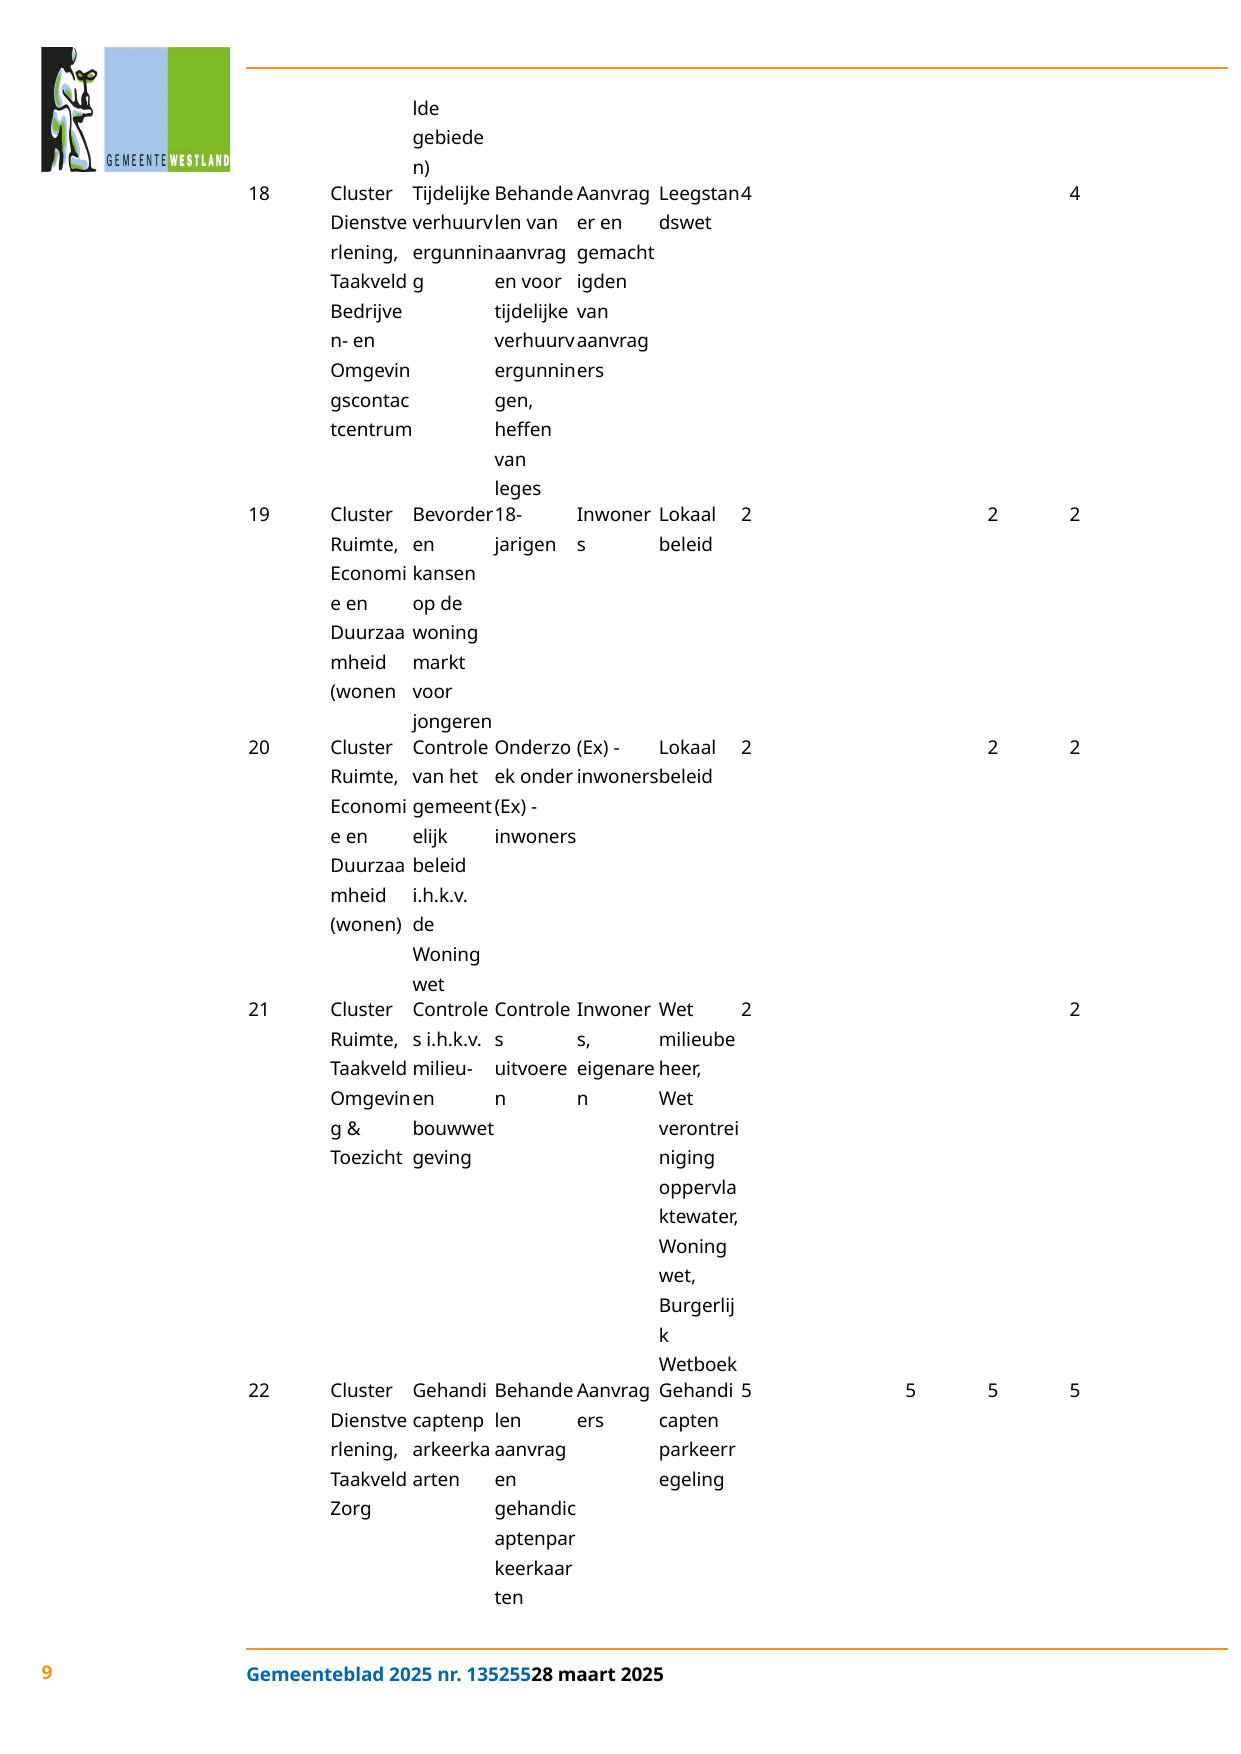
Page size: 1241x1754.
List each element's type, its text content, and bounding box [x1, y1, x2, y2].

table_cell 5 [905, 1377, 987, 1610]
table_cell [987, 996, 1069, 1377]
table_cell [823, 501, 905, 734]
table_cell 2 [741, 501, 823, 734]
table_cell 2 [1069, 996, 1152, 1377]
table_cell [905, 501, 987, 734]
table_cell Aanvragers [577, 1377, 659, 1610]
table_cell Leegstandswet [659, 180, 741, 501]
table_cell 2 [987, 501, 1069, 734]
table_cell Behandelen aanvragen gehandicaptenparkeerkaarten [494, 1377, 577, 1610]
table_cell 19 [248, 501, 330, 734]
table_cell 2 [741, 734, 823, 996]
table_cell [330, 95, 412, 180]
table_cell Inwoners, eigenaren [577, 996, 659, 1377]
table_cell [823, 180, 905, 501]
table_cell [905, 95, 987, 180]
table_cell Gehandicaptenparkeerkaarten [412, 1377, 494, 1610]
table_cell [248, 95, 330, 180]
table_cell Aanvrager en gemachtigden van aanvragers [577, 180, 659, 501]
table_cell [577, 95, 659, 180]
table_cell 2 [987, 734, 1069, 996]
table_cell Cluster Ruimte, Taakveld Omgeving & Toezicht [330, 996, 412, 1377]
table_cell [659, 95, 741, 180]
table_cell 4 [1069, 180, 1152, 501]
table_cell [823, 734, 905, 996]
table_cell [1069, 95, 1152, 180]
table_cell 18-jarigen [494, 501, 577, 734]
table_cell Onderzoek onder (Ex) - inwoners [494, 734, 577, 996]
table_cell Behandelen van aanvragen voor tijdelijke verhuurvergunningen, heffen van leges [494, 180, 577, 501]
table_cell Controles i.h.k.v. milieu- en bouwwetgeving [412, 996, 494, 1377]
table_cell Controle van het gemeentelijk beleid i.h.k.v. de Woningwet [412, 734, 494, 996]
table_cell [905, 180, 987, 501]
table_cell [987, 95, 1069, 180]
table_cell (Ex) - inwoners [577, 734, 659, 996]
table_cell 21 [248, 996, 330, 1377]
table_cell [905, 996, 987, 1377]
table_cell 4 [741, 180, 823, 501]
picture [41, 47, 231, 172]
table_cell Cluster Ruimte, Economie en Duurzaamheid (wonen) [330, 734, 412, 996]
table_cell Lokaal beleid [659, 501, 741, 734]
table_cell Cluster Dienstverlening, Taakveld Bedrijven- en Omgevingscontactcentrum [330, 180, 412, 501]
table_cell Lokaal beleid [659, 734, 741, 996]
table_cell [987, 180, 1069, 501]
table_cell 5 [1069, 1377, 1152, 1610]
table_cell 2 [1069, 501, 1152, 734]
table_cell 20 [248, 734, 330, 996]
table_cell Gehandicapten parkeerregeling [659, 1377, 741, 1610]
table_cell lde gebieden) [412, 95, 494, 180]
table_cell 2 [741, 996, 823, 1377]
table_cell [823, 1377, 905, 1610]
table_cell Wet milieubeheer, Wet verontreiniging oppervlaktewater, Woningwet, Burgerlijk Wetboek [659, 996, 741, 1377]
table_cell Cluster Ruimte, Economie en Duurzaamheid (wonen [330, 501, 412, 734]
table_cell Inwoners [577, 501, 659, 734]
table_cell [494, 95, 577, 180]
table_cell [905, 734, 987, 996]
table_cell 22 [248, 1377, 330, 1610]
table_cell 2 [1069, 734, 1152, 996]
table_cell 5 [741, 1377, 823, 1610]
table_cell Bevorderen kansen op de woningmarkt voor jongeren [412, 501, 494, 734]
table_cell [823, 996, 905, 1377]
table_cell 18 [248, 180, 330, 501]
table_cell [823, 95, 905, 180]
table_cell Controles uitvoeren [494, 996, 577, 1377]
table_cell Cluster Dienstverlening, Taakveld Zorg [330, 1377, 412, 1610]
table_cell 5 [987, 1377, 1069, 1610]
table_cell Tijdelijke verhuurvergunning [412, 180, 494, 501]
table_cell [741, 95, 823, 180]
